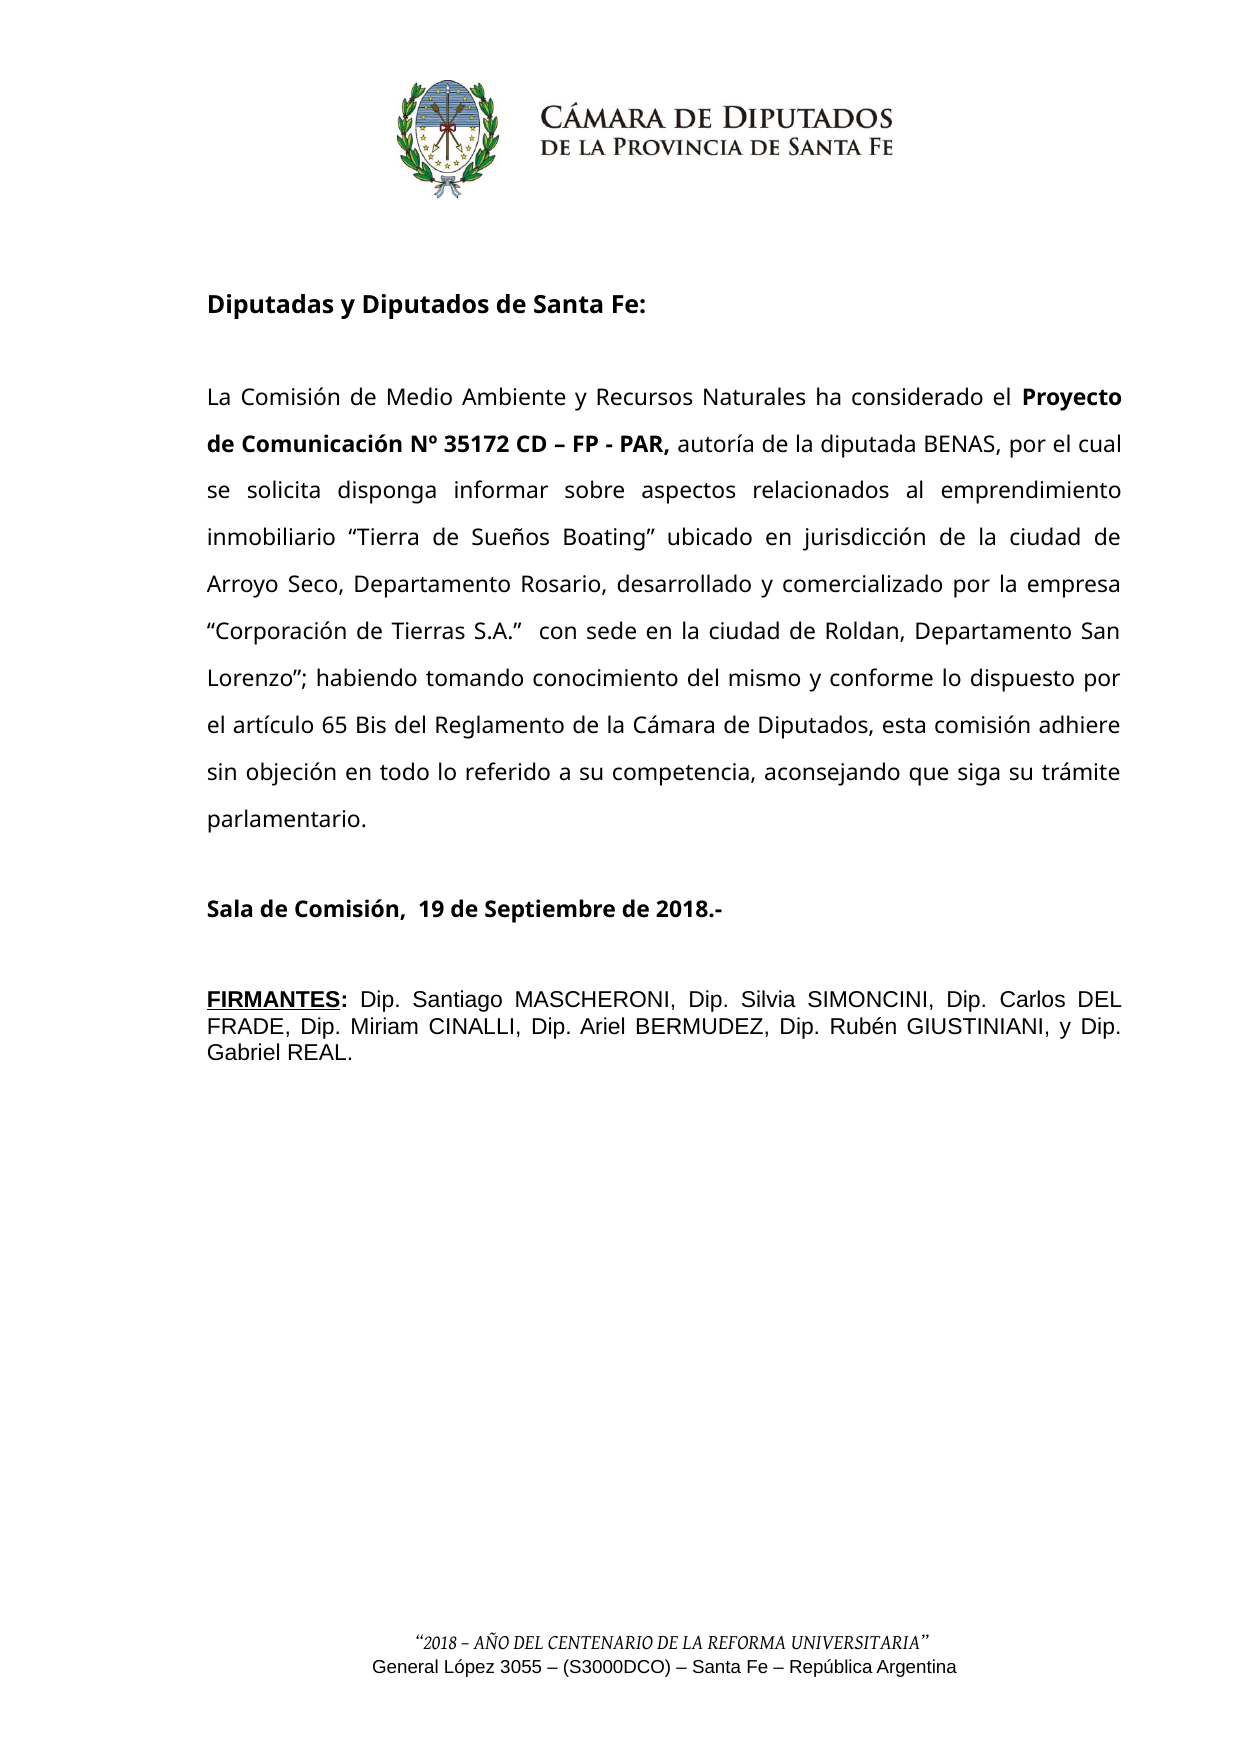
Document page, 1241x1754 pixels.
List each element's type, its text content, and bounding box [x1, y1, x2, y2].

text FIRMANTES: Dip. Santiago MASCHERONI, Dip. Silvia SIMONCINI, Dip. Carlos DEL FRADE, Dip. Miriam CINALLI, Dip. Ariel BERMUDEZ, Dip. Rubén GIUSTINIANI, y Dip. Gabriel REAL. [207, 986, 1122, 1065]
text Sala de Comisión, 19 de Septiembre de 2018.- [207, 892, 1122, 924]
text La Comisión de Medio Ambiente y Recursos Naturales ha considerado el Proyecto de Comunicación Nº 35172 CD – FP - PAR, autoría de la diputada BENAS, por el cual se solicita disponga informar sobre aspectos relacionados al emprendimiento inmobiliario “Tierra de Sueños Boating” ubicado en jurisdicción de la ciudad de Arroyo Seco, Departamento Rosario, desarrollado y comercializado por la empresa “Corporación de Tierras S.A.” con sede en la ciudad de Roldan, Departamento San Lorenzo”; habiendo tomando conocimiento del mismo y conforme lo dispuesto por el artículo 65 Bis del Reglamento de la Cámara de Diputados, esta comisión adhiere sin objeción en todo lo referido a su competencia, aconsejando que siga su trámite parlamentario. [207, 381, 1122, 834]
text Diputadas y Diputados de Santa Fe: [207, 286, 1122, 321]
picture [396, 80, 893, 203]
